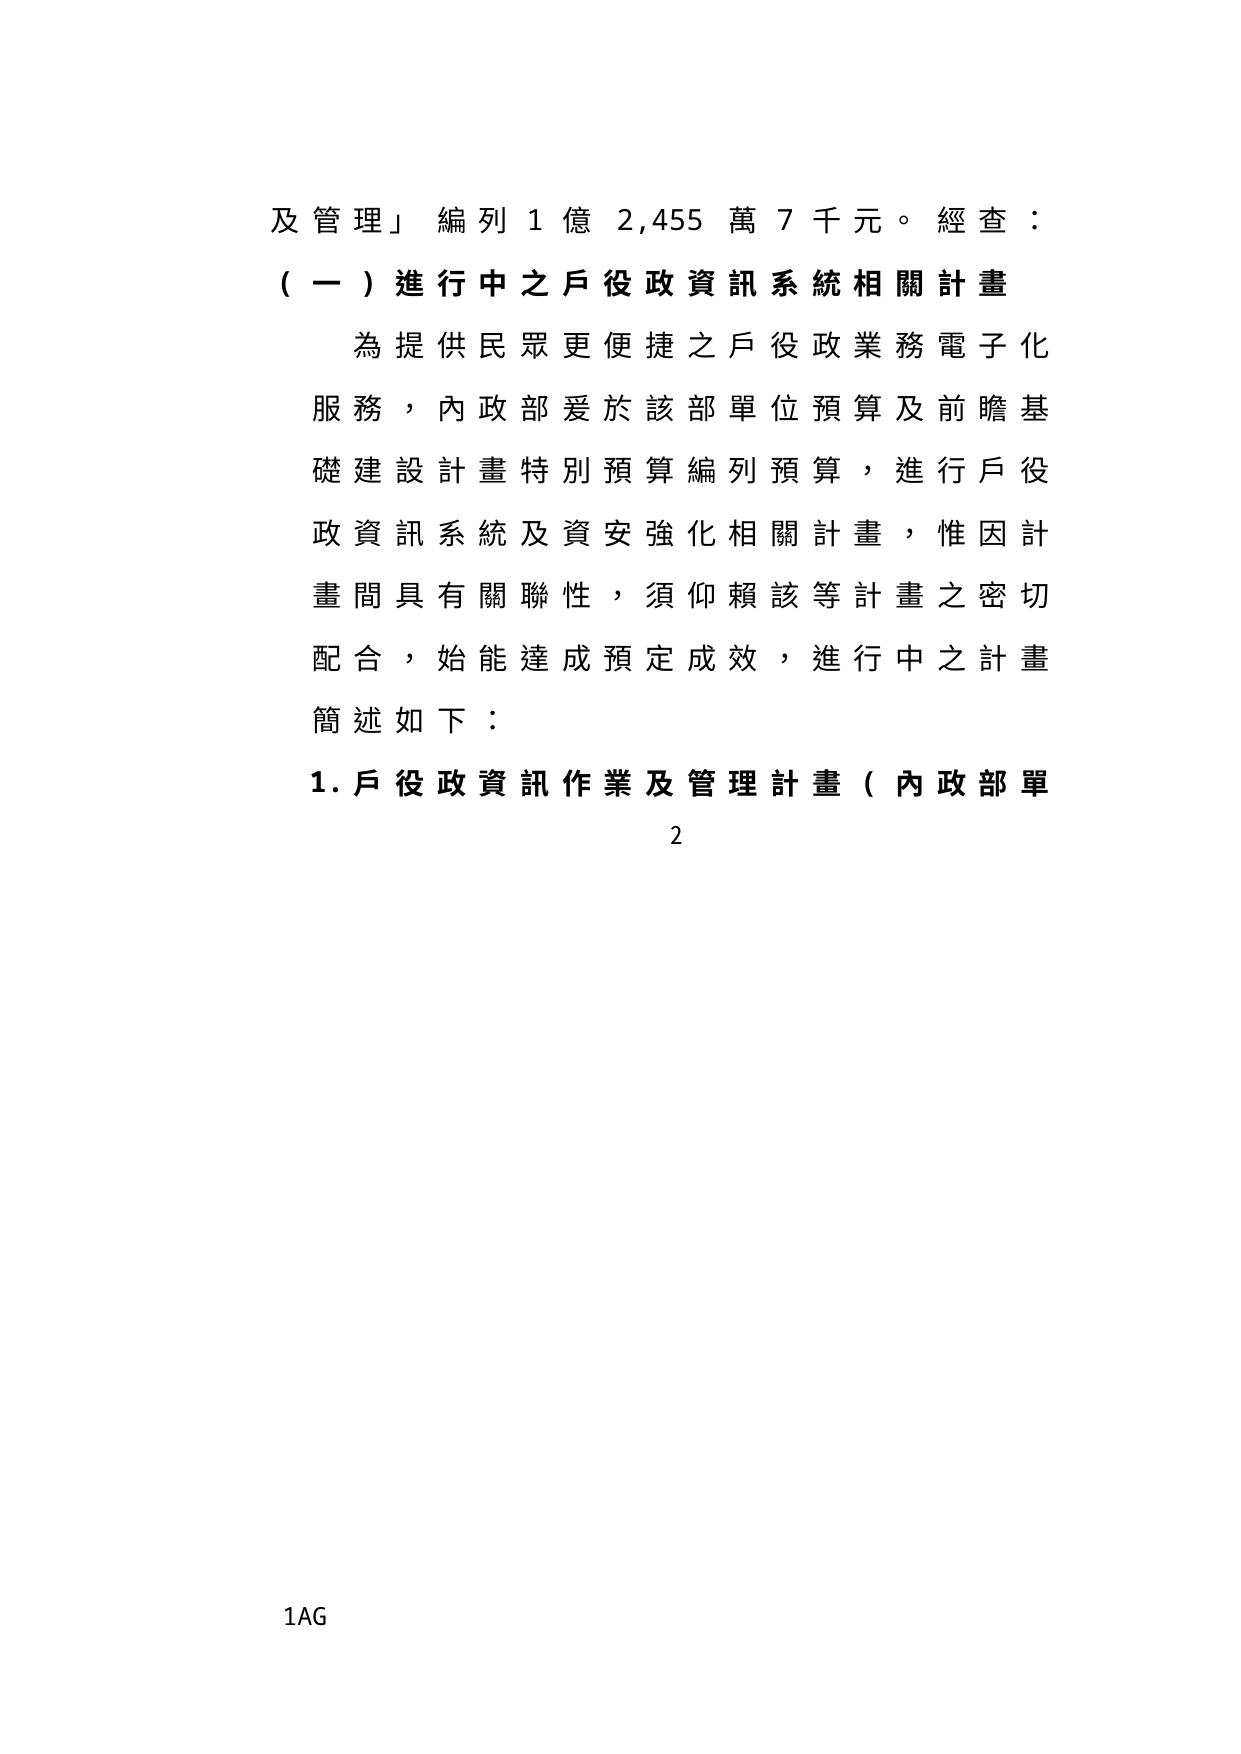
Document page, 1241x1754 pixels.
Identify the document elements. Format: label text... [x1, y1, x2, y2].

text 及管理」編列1億2,455萬7千元。經查： [240, 177, 1056, 240]
text 1.戶役政資訊作業及管理計畫(內政部單位預算)：為辦理戶役政資訊系統運作管理、跨機關資訊流通、強化資通安全機制、提升系統效能及運作維護等業務，內政政部辦理戶役政資訊作業及管理計畫，109年度及110年度各編列1億4,766萬8千元及1億2,455萬7千元。 [269, 740, 1056, 802]
text 為提供民眾更便捷之戶役政業務電子化服務，內政部爰於該部單位預算及前瞻基礎建設計畫特別預算編列預算，進行戶役政資訊系統及資安強化相關計畫，惟因計畫間具有關聯性，須仰賴該等計畫之密切配合，始能達成預定成效，進行中之計畫簡述如下： [269, 302, 1056, 740]
text (一)進行中之戶役政資訊系統相關計畫 [240, 240, 1056, 302]
